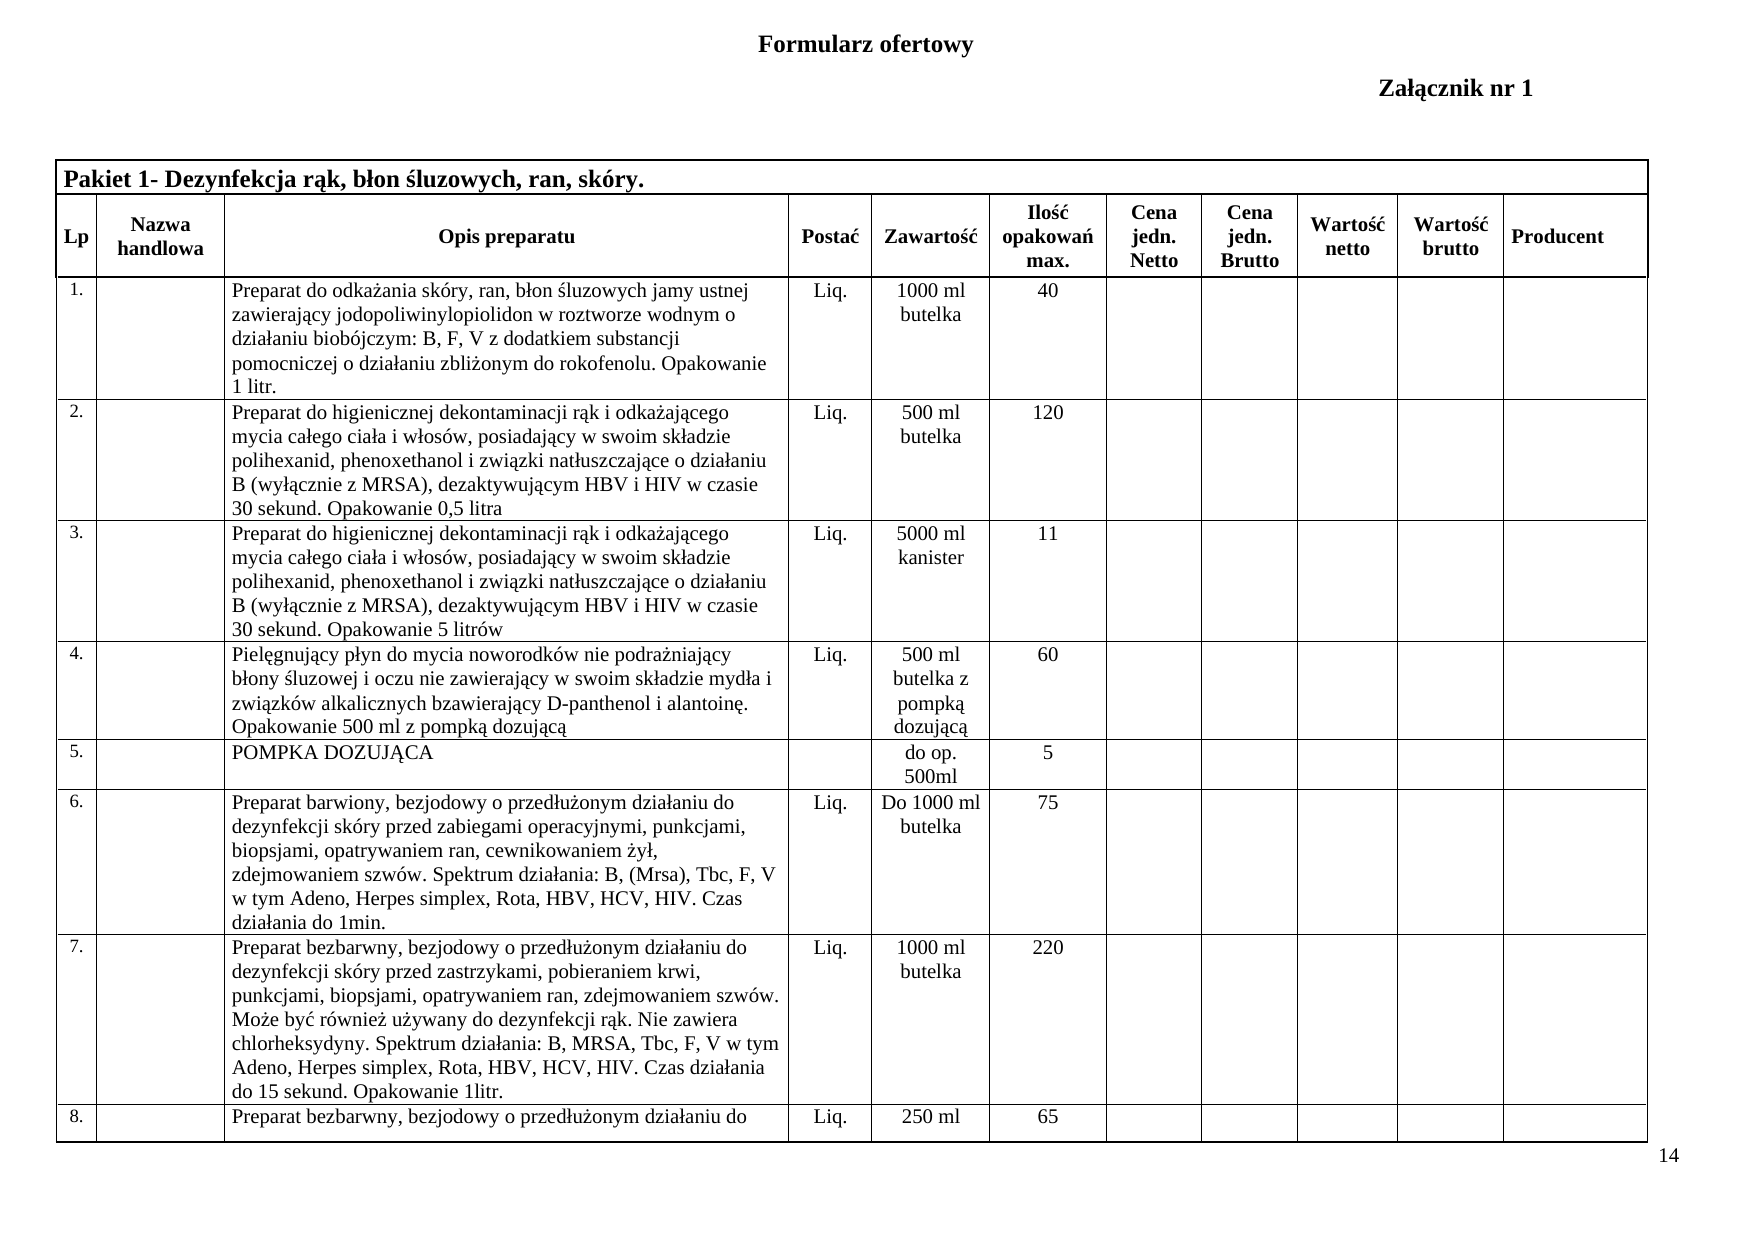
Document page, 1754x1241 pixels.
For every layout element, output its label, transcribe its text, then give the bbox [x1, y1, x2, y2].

table_cell Preparat bezbarwny, bezjodowy o przedłużonym działaniu do dezynfekcji skóry przed zastrzykami, pobieraniem krwi, punkcjami, biopsjami, opatrywaniem ran, zdejmowaniem szwów. Może być również używany do dezynfekcji rąk. Nie zawiera chlorheksydyny. Spektrum działania: B, MRSA, Tbc, F, V w tym Adeno, Herpes simplex, Rota, HBV, HCV, HIV. Czas działania do 15 sekund. Opakowanie 1litr. [225, 935, 788, 1103]
table_header Pakiet 1- Dezynfekcja rąk, błon śluzowych, ran, skóry. [57, 161, 1647, 193]
table_cell Liq. [789, 400, 871, 520]
table_cell Lp [57, 195, 96, 276]
table_cell Liq. [789, 278, 871, 398]
table_cell Pielęgnujący płyn do mycia noworodków nie podrażniający błony śluzowej i oczu nie zawierający w swoim składzie mydła i związków alkalicznych bzawierający D-panthenol i alantoinę. Opakowanie 500 ml z pompką dozującą [225, 642, 788, 738]
table_cell 3. [57, 521, 96, 641]
table_cell [1504, 399, 1647, 520]
table_cell 4. [57, 642, 96, 738]
table_cell [1107, 790, 1201, 934]
table_cell [97, 400, 224, 520]
table_cell [1107, 1105, 1201, 1141]
table_cell [1202, 400, 1297, 520]
table_cell [1107, 278, 1201, 398]
table_cell [1398, 790, 1503, 934]
table_cell [97, 521, 224, 641]
table_cell 1000 ml butelka [872, 935, 989, 1103]
table_cell Wartość brutto [1398, 195, 1503, 276]
text Formularz ofertowy [59, 29, 1679, 58]
table_cell [1504, 641, 1647, 738]
table_cell 40 [990, 278, 1106, 398]
table_cell [1298, 642, 1397, 738]
table_cell [1107, 521, 1201, 641]
table_cell Do 1000 ml butelka [872, 790, 989, 934]
table_cell Preparat bezbarwny, bezjodowy o przedłużonym działaniu do [225, 1105, 788, 1141]
table_cell [1107, 642, 1201, 738]
table_cell [1298, 935, 1397, 1103]
table_cell Ilość opakowań max. [990, 195, 1106, 276]
table_cell 2. [57, 400, 96, 520]
table_cell 8. [57, 1105, 96, 1141]
table_cell [97, 642, 224, 738]
table_cell 250 ml [872, 1105, 989, 1141]
table_cell do op. 500ml [872, 740, 989, 788]
table_cell [1398, 935, 1503, 1103]
table_cell Liq. [789, 790, 871, 934]
table_cell [1298, 521, 1397, 641]
table_cell 5000 ml kanister [872, 521, 989, 641]
table_cell 75 [990, 790, 1106, 934]
table_cell [1504, 789, 1647, 934]
table_cell [97, 935, 224, 1103]
table_cell Preparat do higienicznej dekontaminacji rąk i odkażającego mycia całego ciała i włosów, posiadający w swoim składzie polihexanid, phenoxethanol i związki natłuszczające o działaniu B (wyłącznie z MRSA), dezaktywującym HBV i HIV w czasie 30 sekund. Opakowanie 5 litrów [225, 521, 788, 641]
table_cell 1000 ml butelka [872, 278, 989, 398]
table_cell [1202, 935, 1297, 1103]
table_cell [1504, 520, 1647, 641]
table_cell [1298, 1105, 1397, 1141]
table_cell Preparat do higienicznej dekontaminacji rąk i odkażającego mycia całego ciała i włosów, posiadający w swoim składzie polihexanid, phenoxethanol i związki natłuszczające o działaniu B (wyłącznie z MRSA), dezaktywującym HBV i HIV w czasie 30 sekund. Opakowanie 0,5 litra [225, 400, 788, 520]
table_cell 220 [990, 935, 1106, 1103]
table_cell 5. [57, 740, 96, 788]
table_cell Opis preparatu [225, 195, 788, 276]
table_cell Producent [1504, 195, 1647, 276]
text Załącznik nr 1 [59, 73, 1679, 101]
table_cell [1107, 935, 1201, 1103]
table_cell Zawartość [872, 195, 989, 276]
table_cell Preparat do odkażania skóry, ran, błon śluzowych jamy ustnej zawierający jodopoliwinylopiolidon w roztworze wodnym o działaniu biobójczym: B, F, V z dodatkiem substancji pomocniczej o działaniu zbliżonym do rokofenolu. Opakowanie 1 litr. [225, 278, 788, 398]
table_cell 1. [57, 277, 96, 398]
table_cell [1398, 278, 1503, 398]
table_cell [97, 740, 224, 788]
table_cell [1398, 400, 1503, 520]
table_cell [1202, 642, 1297, 738]
table_cell [1298, 278, 1397, 398]
table_cell 65 [990, 1105, 1106, 1141]
table_cell POMPKA DOZUJĄCA [225, 740, 788, 788]
table_cell [1504, 276, 1647, 398]
table_cell [1202, 521, 1297, 641]
table_cell 7. [57, 935, 96, 1103]
table_cell Cena jedn. Brutto [1202, 195, 1297, 276]
table_cell [1202, 278, 1297, 398]
table_cell [1202, 1105, 1297, 1141]
table_cell Liq. [789, 935, 871, 1103]
table_cell [1504, 739, 1647, 788]
table_cell [789, 740, 871, 788]
table_cell Preparat barwiony, bezjodowy o przedłużonym działaniu do dezynfekcji skóry przed zabiegami operacyjnymi, punkcjami, biopsjami, opatrywaniem ran, cewnikowaniem żył, zdejmowaniem szwów. Spektrum działania: B, (Mrsa), Tbc, F, V w tym Adeno, Herpes simplex, Rota, HBV, HCV, HIV. Czas działania do 1min. [225, 790, 788, 934]
table_cell [1202, 740, 1297, 788]
table_cell [1504, 934, 1647, 1103]
table_cell [97, 278, 224, 398]
table_cell Wartość netto [1298, 195, 1397, 276]
table_cell Nazwa handlowa [97, 195, 224, 276]
table_cell [1504, 1104, 1647, 1141]
table_cell [1107, 400, 1201, 520]
table_cell [97, 790, 224, 934]
table_cell Liq. [789, 642, 871, 738]
table_cell [1298, 790, 1397, 934]
table_cell Postać [789, 195, 871, 276]
table_cell 11 [990, 521, 1106, 641]
table_cell 6. [57, 790, 96, 934]
table_cell 120 [990, 400, 1106, 520]
table_cell 5 [990, 740, 1106, 788]
table_cell [1298, 740, 1397, 788]
table_cell 500 ml butelka z pompką dozującą [872, 642, 989, 738]
table_cell [97, 1105, 224, 1141]
table_cell Cena jedn. Netto [1107, 195, 1201, 276]
table_cell [1398, 1105, 1503, 1141]
table_cell [1107, 740, 1201, 788]
table_cell [1398, 642, 1503, 738]
table_cell 500 ml butelka [872, 400, 989, 520]
table_cell [1298, 400, 1397, 520]
table_cell Liq. [789, 1105, 871, 1141]
table_cell Liq. [789, 521, 871, 641]
table_cell [1398, 740, 1503, 788]
table_cell [1398, 521, 1503, 641]
table_cell 60 [990, 642, 1106, 738]
table_cell [1202, 790, 1297, 934]
